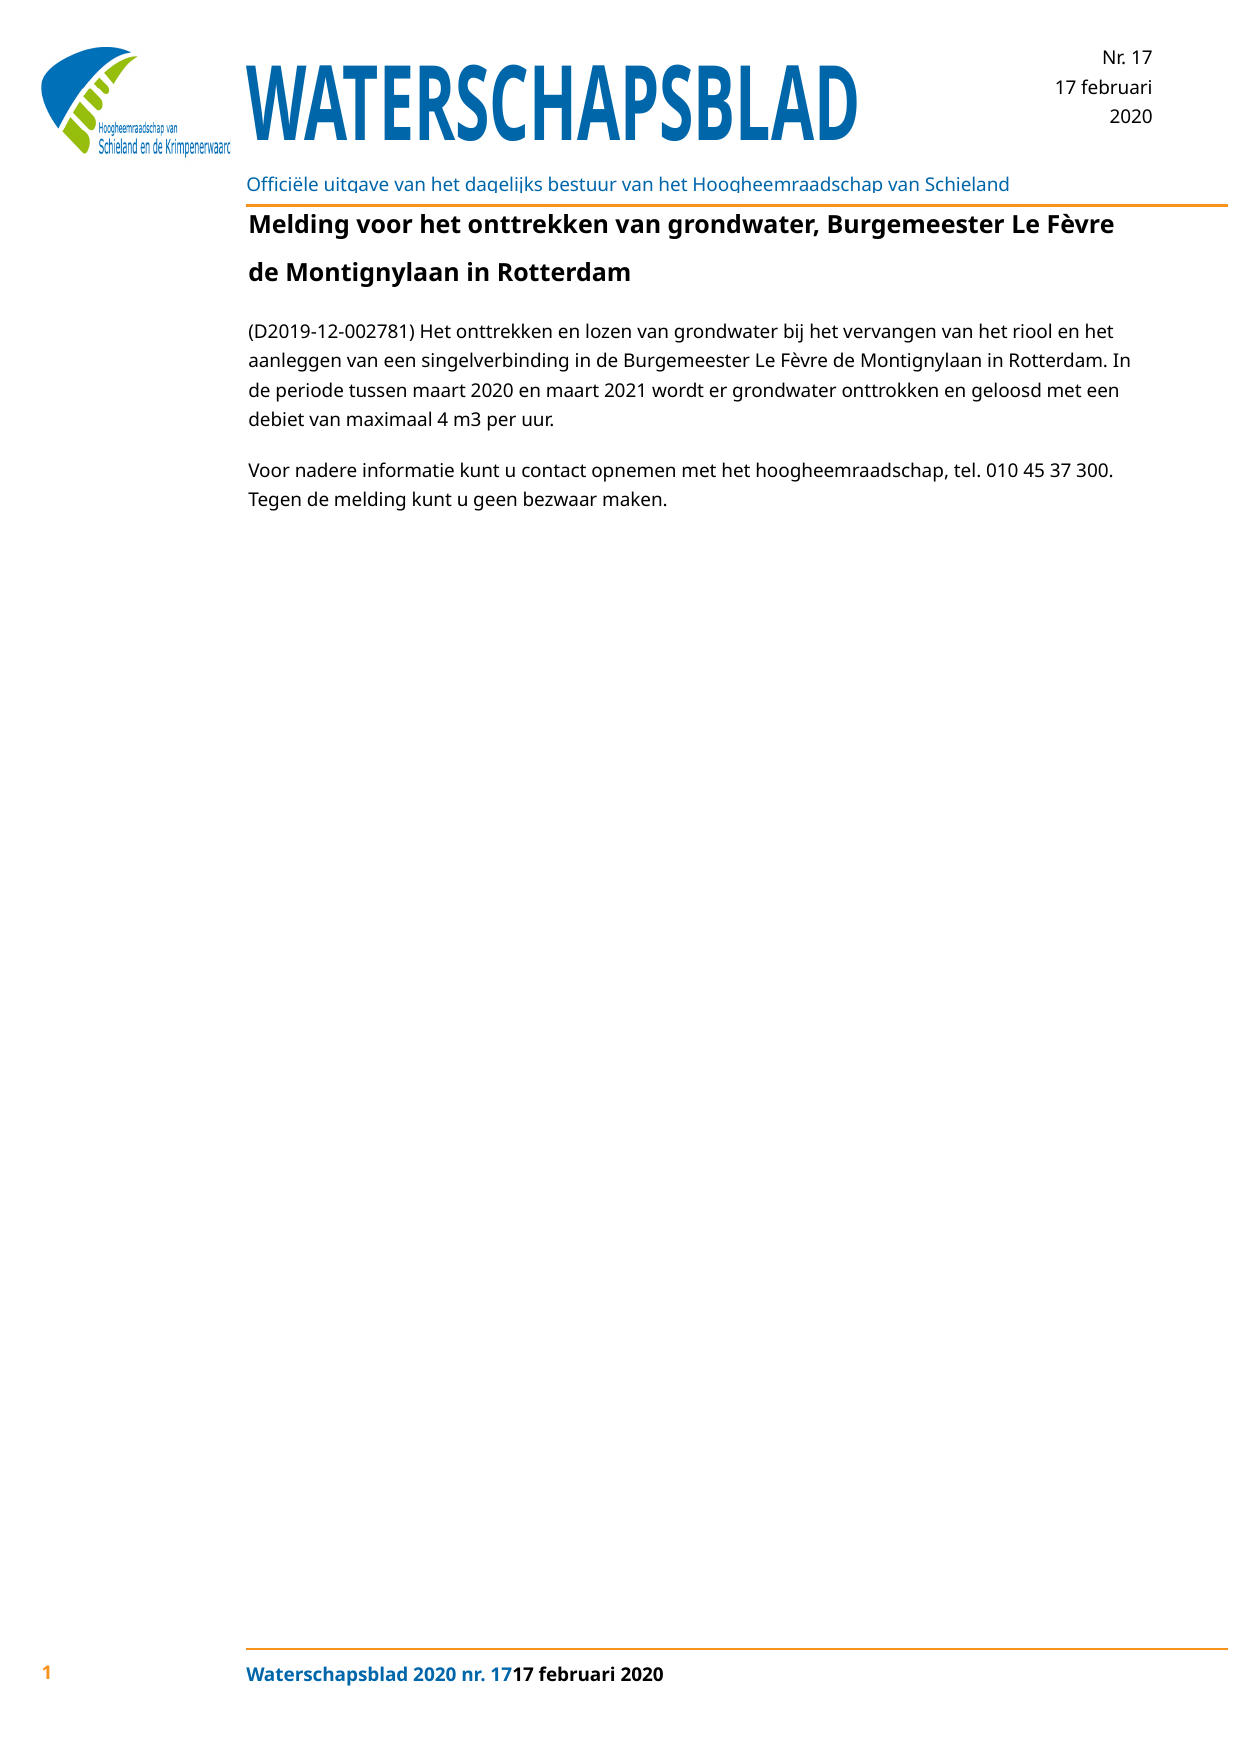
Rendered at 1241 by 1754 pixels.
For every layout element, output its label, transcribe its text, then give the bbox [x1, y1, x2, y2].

text Voor nadere informatie kunt u contact opnemen met het hoogheemraadschap, tel. 010 45 37 300. Tegen de melding kunt u geen bezwaar maken. [248, 457, 1152, 512]
text (D2019-12-002781) Het onttrekken en lozen van grondwater bij het vervangen van het riool en het aanleggen van een singelverbinding in de Burgemeester Le Fèvre de Montignylaan in Rotterdam. In de periode tussen maart 2020 en maart 2021 wordt er grondwater onttrokken en geloosd met een debiet van maximaal 4 m3 per uur. [248, 318, 1152, 432]
picture [41, 47, 231, 172]
text Melding voor het onttrekken van grondwater, Burgemeester Le Fèvre de Montignylaan in Rotterdam [248, 207, 1152, 288]
